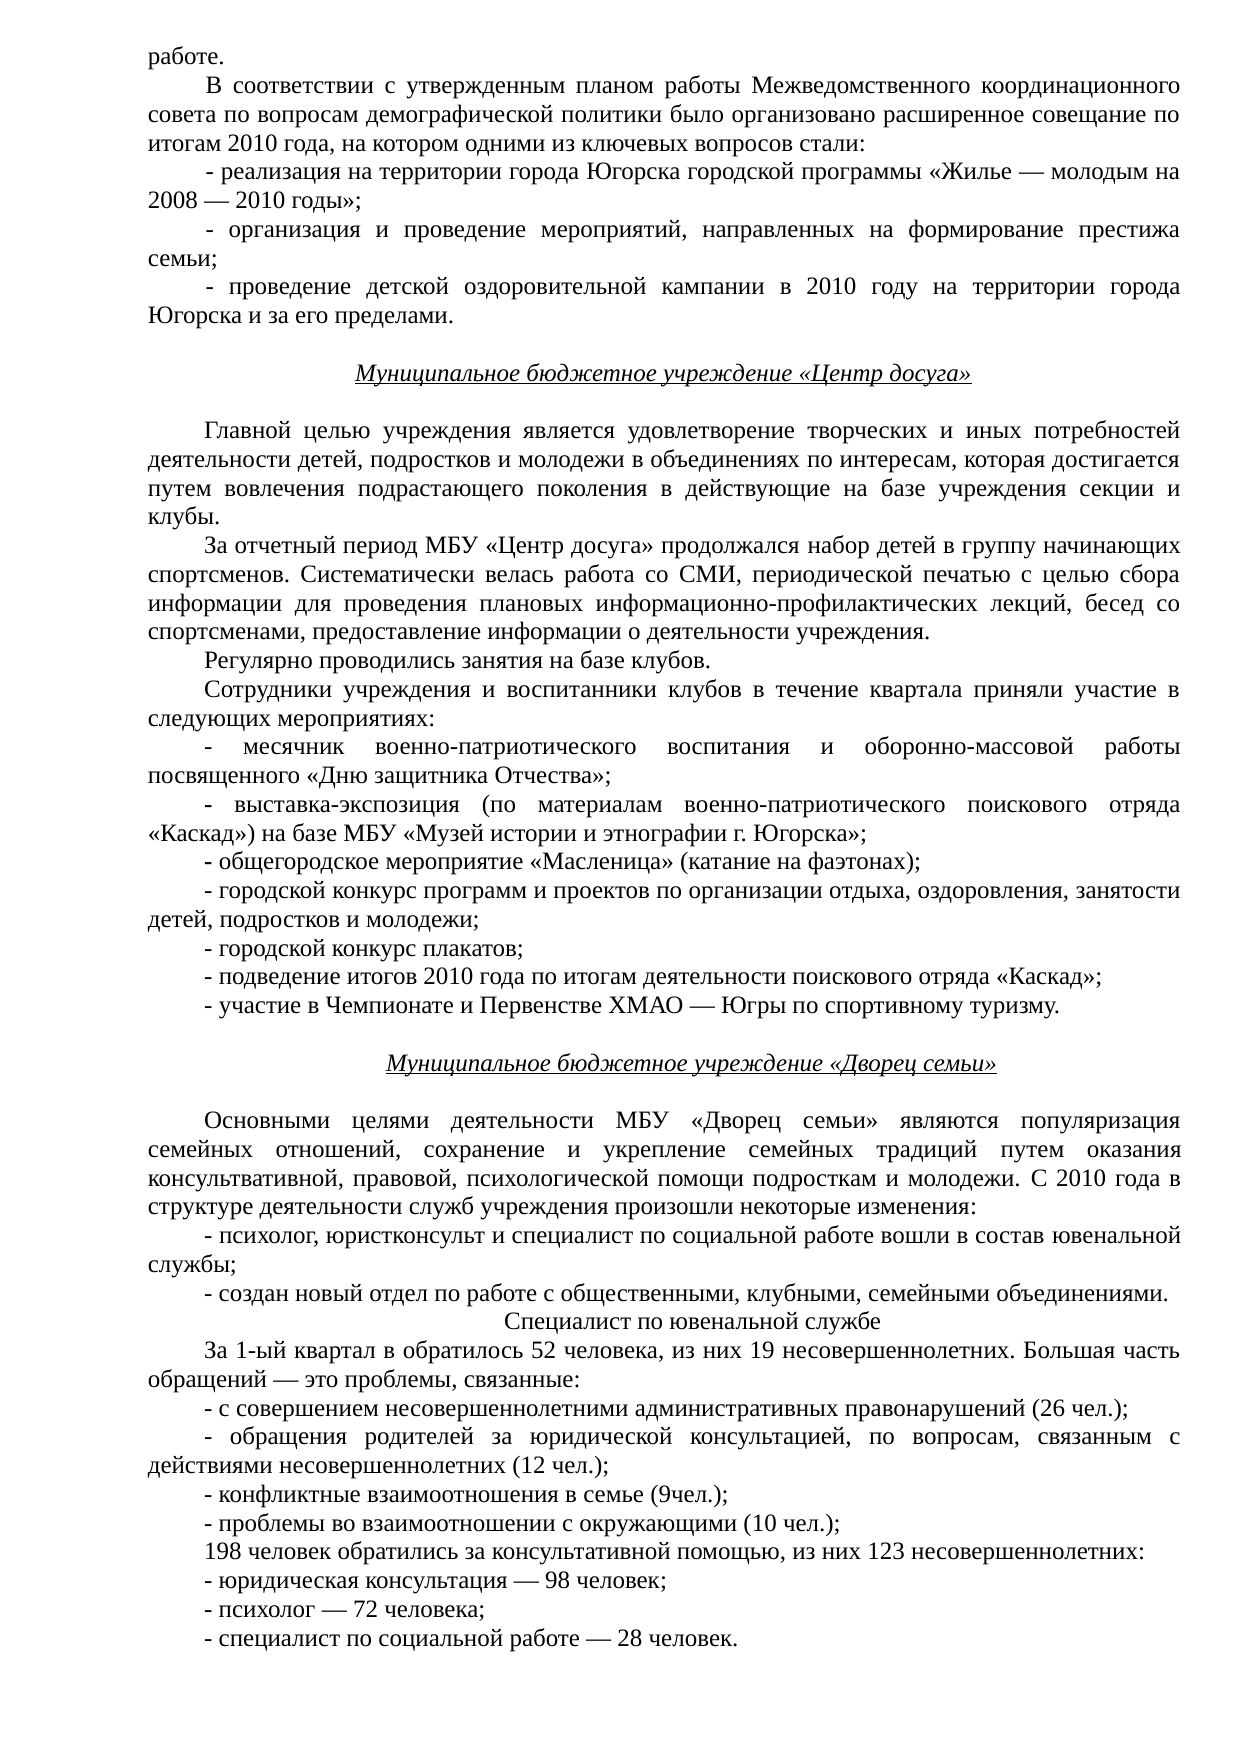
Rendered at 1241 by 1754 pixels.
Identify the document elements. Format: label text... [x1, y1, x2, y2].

text - создан новый отдел по работе с общественными, клубными, семейными объединениями. [148, 1278, 1181, 1306]
text - проведение детской оздоровительной кампании в 2010 году на территории города Югорска и за его пределами. [148, 271, 1181, 329]
text Специалист по ювенальной службе [148, 1306, 1181, 1335]
text Главной целью учреждения является удовлетворение творческих и иных потребностей деятельности детей, подростков и молодежи в объединениях по интересам, которая достигается путем вовлечения подрастающего поколения в действующие на базе учреждения секции и клубы. [148, 415, 1181, 530]
text В соответствии с утвержденным планом работы Межведомственного координационного совета по вопросам демографической политики было организовано расширенное совещание по итогам 2010 года, на котором одними из ключевых вопросов стали: [148, 70, 1181, 156]
text - участие в Чемпионате и Первенстве ХМАО — Югры по спортивному туризму. [148, 990, 1181, 1019]
text - городской конкурс плакатов; [148, 933, 1181, 961]
text - выставка-экспозиция (по материалам военно-патриотического поискового отряда «Каскад») на базе МБУ «Музей истории и этнографии г. Югорска»; [148, 789, 1181, 846]
text - психолог, юристконсульт и специалист по социальной работе вошли в состав ювенальной службы; [148, 1220, 1181, 1278]
text - общегородское мероприятие «Масленица» (катание на фаэтонах); [148, 846, 1181, 875]
text - организация и проведение мероприятий, направленных на формирование престижа семьи; [148, 214, 1181, 271]
text - с совершением несовершеннолетними административных правонарушений (26 чел.); [148, 1393, 1181, 1421]
text 198 человек обратились за консультативной помощью, из них 123 несовершеннолетних: [148, 1536, 1181, 1565]
text Муниципальное бюджетное учреждение «Дворец семьи» [148, 1048, 1181, 1076]
text За 1-ый квартал в обратилось 52 человека, из них 19 несовершеннолетних. Большая часть обращений — это проблемы, связанные: [148, 1335, 1181, 1393]
text - конфликтные взаимоотношения в семье (9чел.); [148, 1479, 1181, 1508]
text - реализация на территории города Югорска городской программы «Жилье — молодым на 2008 — 2010 годы»; [148, 156, 1181, 214]
text Сотрудники учреждения и воспитанники клубов в течение квартала приняли участие в следующих мероприятиях: [148, 674, 1181, 731]
text - юридическая консультация — 98 человек; [148, 1565, 1181, 1594]
text - проблемы во взаимоотношении с окружающими (10 чел.); [148, 1508, 1181, 1536]
text Муниципальное бюджетное учреждение «Центр досуга» [148, 358, 1181, 386]
text - психолог — 72 человека; [148, 1594, 1181, 1623]
text Основными целями деятельности МБУ «Дворец семьи» являются популяризация семейных отношений, сохранение и укрепление семейных традиций путем оказания консультвативной, правовой, психологической помощи подросткам и молодежи. С 2010 года в структуре деятельности служб учреждения произошли некоторые изменения: [148, 1105, 1181, 1220]
text - городской конкурс программ и проектов по организации отдыха, оздоровления, занятости детей, подростков и молодежи; [148, 875, 1181, 933]
text Регулярно проводились занятия на базе клубов. [148, 645, 1181, 674]
text - обращения родителей за юридической консультацией, по вопросам, связанным с действиями несовершеннолетних (12 чел.); [148, 1421, 1181, 1479]
text - специалист по социальной работе — 28 человек. [148, 1623, 1181, 1651]
text За отчетный период МБУ «Центр досуга» продолжался набор детей в группу начинающих спортсменов. Систематически велась работа со СМИ, периодической печатью с целью сбора информации для проведения плановых информационно-профилактических лекций, бесед со спортсменами, предоставление информации о деятельности учреждения. [148, 530, 1181, 645]
text работе. [148, 41, 1181, 70]
text - месячник военно-патриотического воспитания и оборонно-массовой работы посвященного «Дню защитника Отчества»; [148, 731, 1181, 789]
text - подведение итогов 2010 года по итогам деятельности поискового отряда «Каскад»; [148, 961, 1181, 990]
